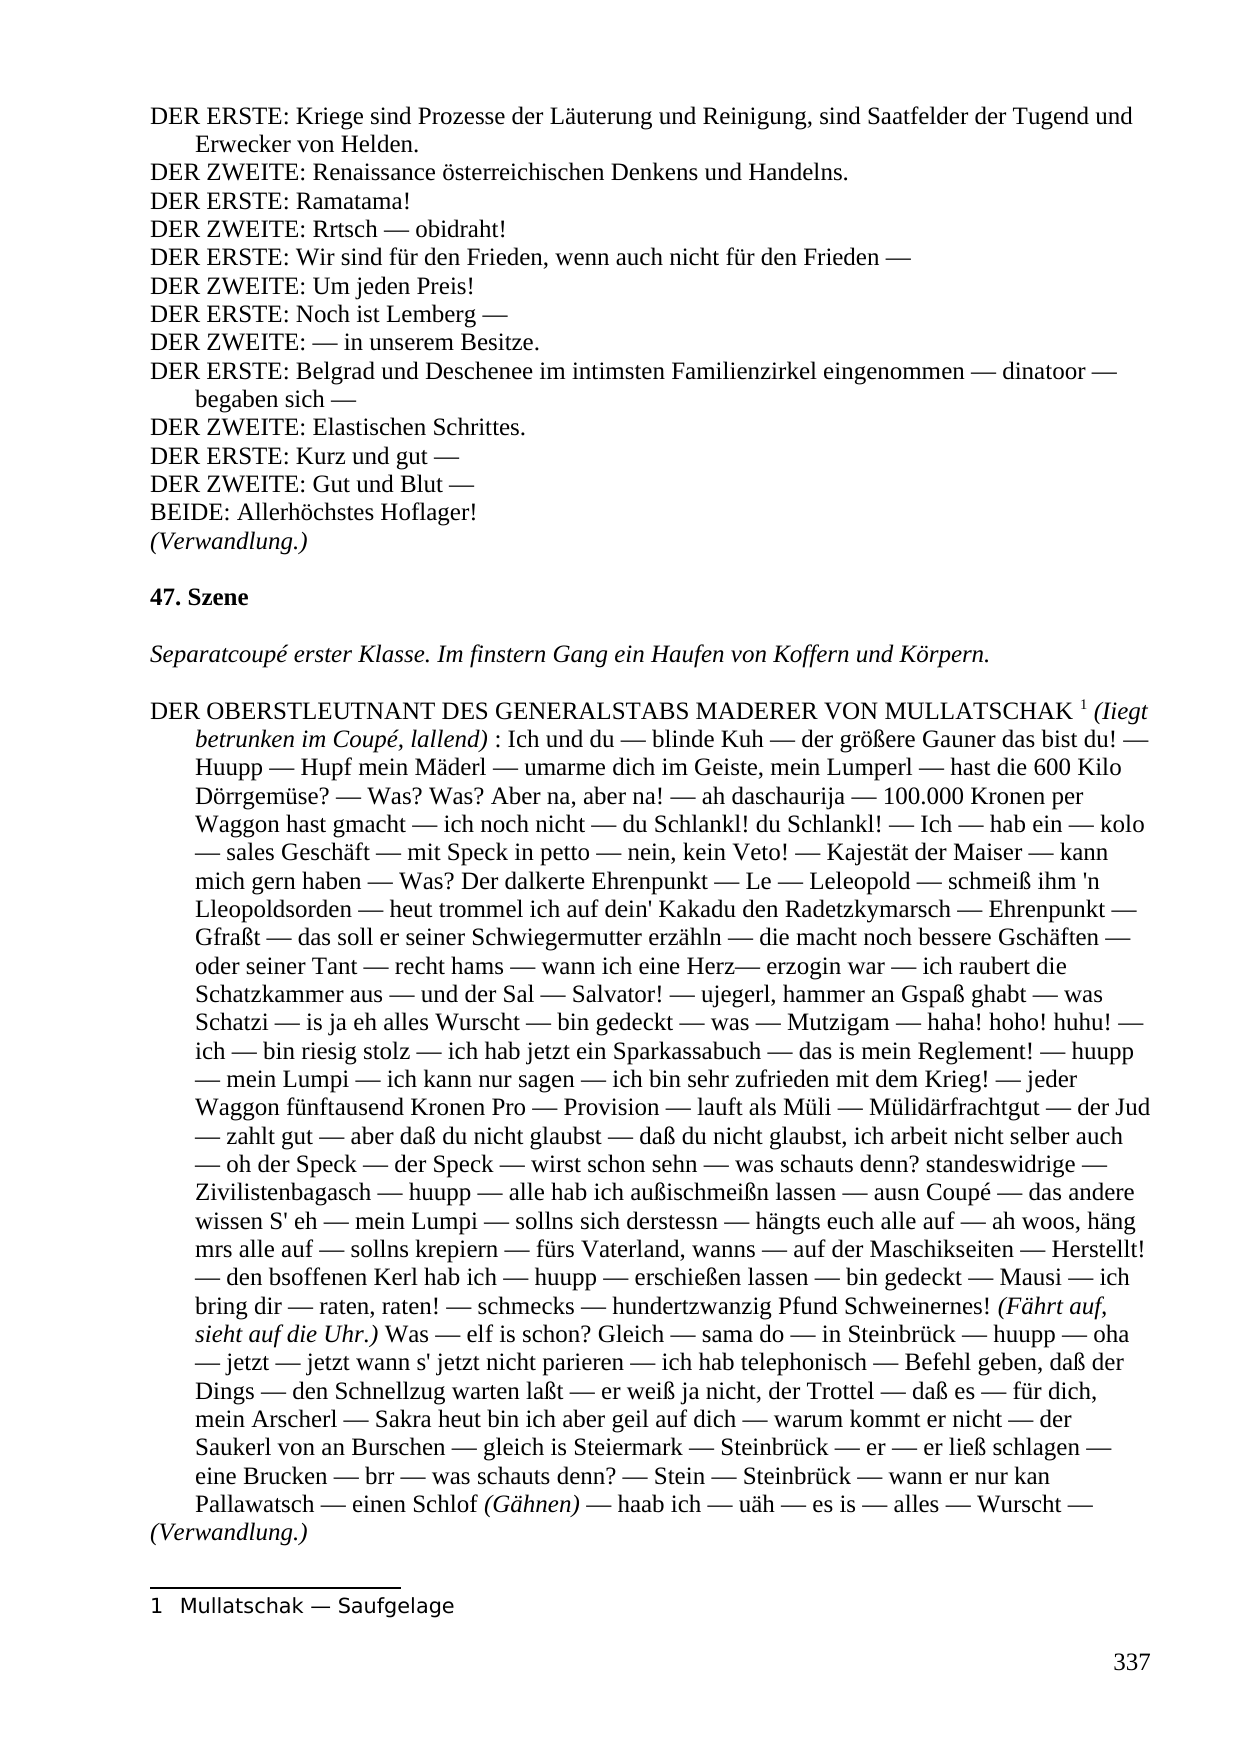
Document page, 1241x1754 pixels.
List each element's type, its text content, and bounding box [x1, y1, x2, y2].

text DER ZWEITE: Um jeden Preis! [150, 271, 1151, 299]
text Mullatschak — Saufgelage [150, 1594, 1151, 1618]
text DER ERSTE: Ramatama! [150, 186, 1151, 214]
text BEIDE: Allerhöchstes Hoflager! [150, 498, 1151, 526]
text DER ZWEITE: Elastischen Schrittes. [150, 413, 1151, 441]
text DER ZWEITE: — in unserem Besitze. [150, 328, 1151, 356]
text DER ERSTE: Wir sind für den Frieden, wenn auch nicht für den Frieden — [150, 243, 1151, 271]
text DER OBERSTLEUTNANT DES GENERALSTABS MADERER VON MULLATSCHAK (Iiegt betrunken im Coupé, lallend) : Ich und du — blinde Kuh — der größere Gauner das bist du! — Huupp — Hupf mein Mäderl — umarme dich im Geiste, mein Lumperl — hast die 600 Kilo Dörrgemüse? — Was? Was? Aber na, aber na! — ah daschaurija — 100.000 Kronen per Waggon hast gmacht — ich noch nicht — du Schlankl! du Schlankl! — Ich — hab ein — kolo — sales Geschäft — mit Speck in petto — nein, kein Veto! — Kajestät der Maiser — kann mich gern haben — Was? Der dalkerte Ehrenpunkt — Le — Leleopold — schmeiß ihm 'n Lleopoldsorden — heut trommel ich auf dein' Kakadu den Radetzkymarsch — Ehrenpunkt — Gfraßt — das soll er seiner Schwiegermutter erzähln — die macht noch bessere Gschäften — oder seiner Tant — recht hams — wann ich eine Herz— erzogin war — ich raubert die Schatzkammer aus — und der Sal — Salvator! — ujegerl, hammer an Gspaß ghabt — was Schatzi — is ja eh alles Wurscht — bin gedeckt — was — Mutzigam — haha! hoho! huhu! — ich — bin riesig stolz — ich hab jetzt ein Sparkassabuch — das is mein Reglement! — huupp — mein Lumpi — ich kann nur sagen — ich bin sehr zufrieden mit dem Krieg! — jeder Waggon fünftausend Kronen Pro — Provision — lauft als Müli — Mülidärfrachtgut — der Jud — zahlt gut — aber daß du nicht glaubst — daß du nicht glaubst, ich arbeit nicht selber auch — oh der Speck — der Speck — wirst schon sehn — was schauts denn? standeswidrige — Zivilistenbagasch — huupp — alle hab ich außischmeißn lassen — ausn Coupé — das andere wissen S' eh — mein Lumpi — sollns sich derstessn — hängts euch alle auf — ah woos, häng mrs alle auf — sollns krepiern — fürs Vaterland, wanns — auf der Maschikseiten — Herstellt! — den bsoffenen Kerl hab ich — huupp — erschießen lassen — bin gedeckt — Mausi — ich bring dir — raten, raten! — schmecks — hundertzwanzig Pfund Schweinernes! (Fährt auf, sieht auf die Uhr.) Was — elf is schon? Gleich — sama do — in Steinbrück — huupp — oha — jetzt — jetzt wann s' jetzt nicht parieren — ich hab telephonisch — Befehl geben, daß der Dings — den Schnellzug warten laßt — er weiß ja nicht, der Trottel — daß es — für dich, mein Arscherl — Sakra heut bin ich aber geil auf dich — warum kommt er nicht — der Saukerl von an Burschen — gleich is Steiermark — Steinbrück — er — er ließ schlagen — eine Brucken — brr — was schauts denn? — Stein — Steinbrück — wann er nur kan Pallawatsch — einen Schlof (Gähnen) — haab ich — uäh — es is — alles — Wurscht — [150, 696, 1151, 1518]
text DER ZWEITE: Renaissance österreichischen Denkens und Handelns. [150, 158, 1151, 186]
text 47. Szene [150, 583, 1151, 611]
text DER ERSTE: Kurz und gut — [150, 441, 1151, 469]
text DER ERSTE: Belgrad und Deschenee im intimsten Familienzirkel eingenommen — dinatoor — begaben sich — [150, 356, 1151, 413]
text DER ERSTE: Noch ist Lemberg — [150, 299, 1151, 328]
text (Verwandlung.) [150, 526, 1151, 554]
text (Verwandlung.) [150, 1518, 1151, 1546]
text Separatcoupé erster Klasse. Im finstern Gang ein Haufen von Koffern und Körpern. [150, 639, 1151, 668]
text DER ZWEITE: Gut und Blut — [150, 469, 1151, 498]
text DER ERSTE: Kriege sind Prozesse der Läuterung und Reinigung, sind Saatfelder der Tugend und Erwecker von Helden. [150, 75, 1151, 158]
text DER ZWEITE: Rrtsch — obidraht! [150, 214, 1151, 243]
